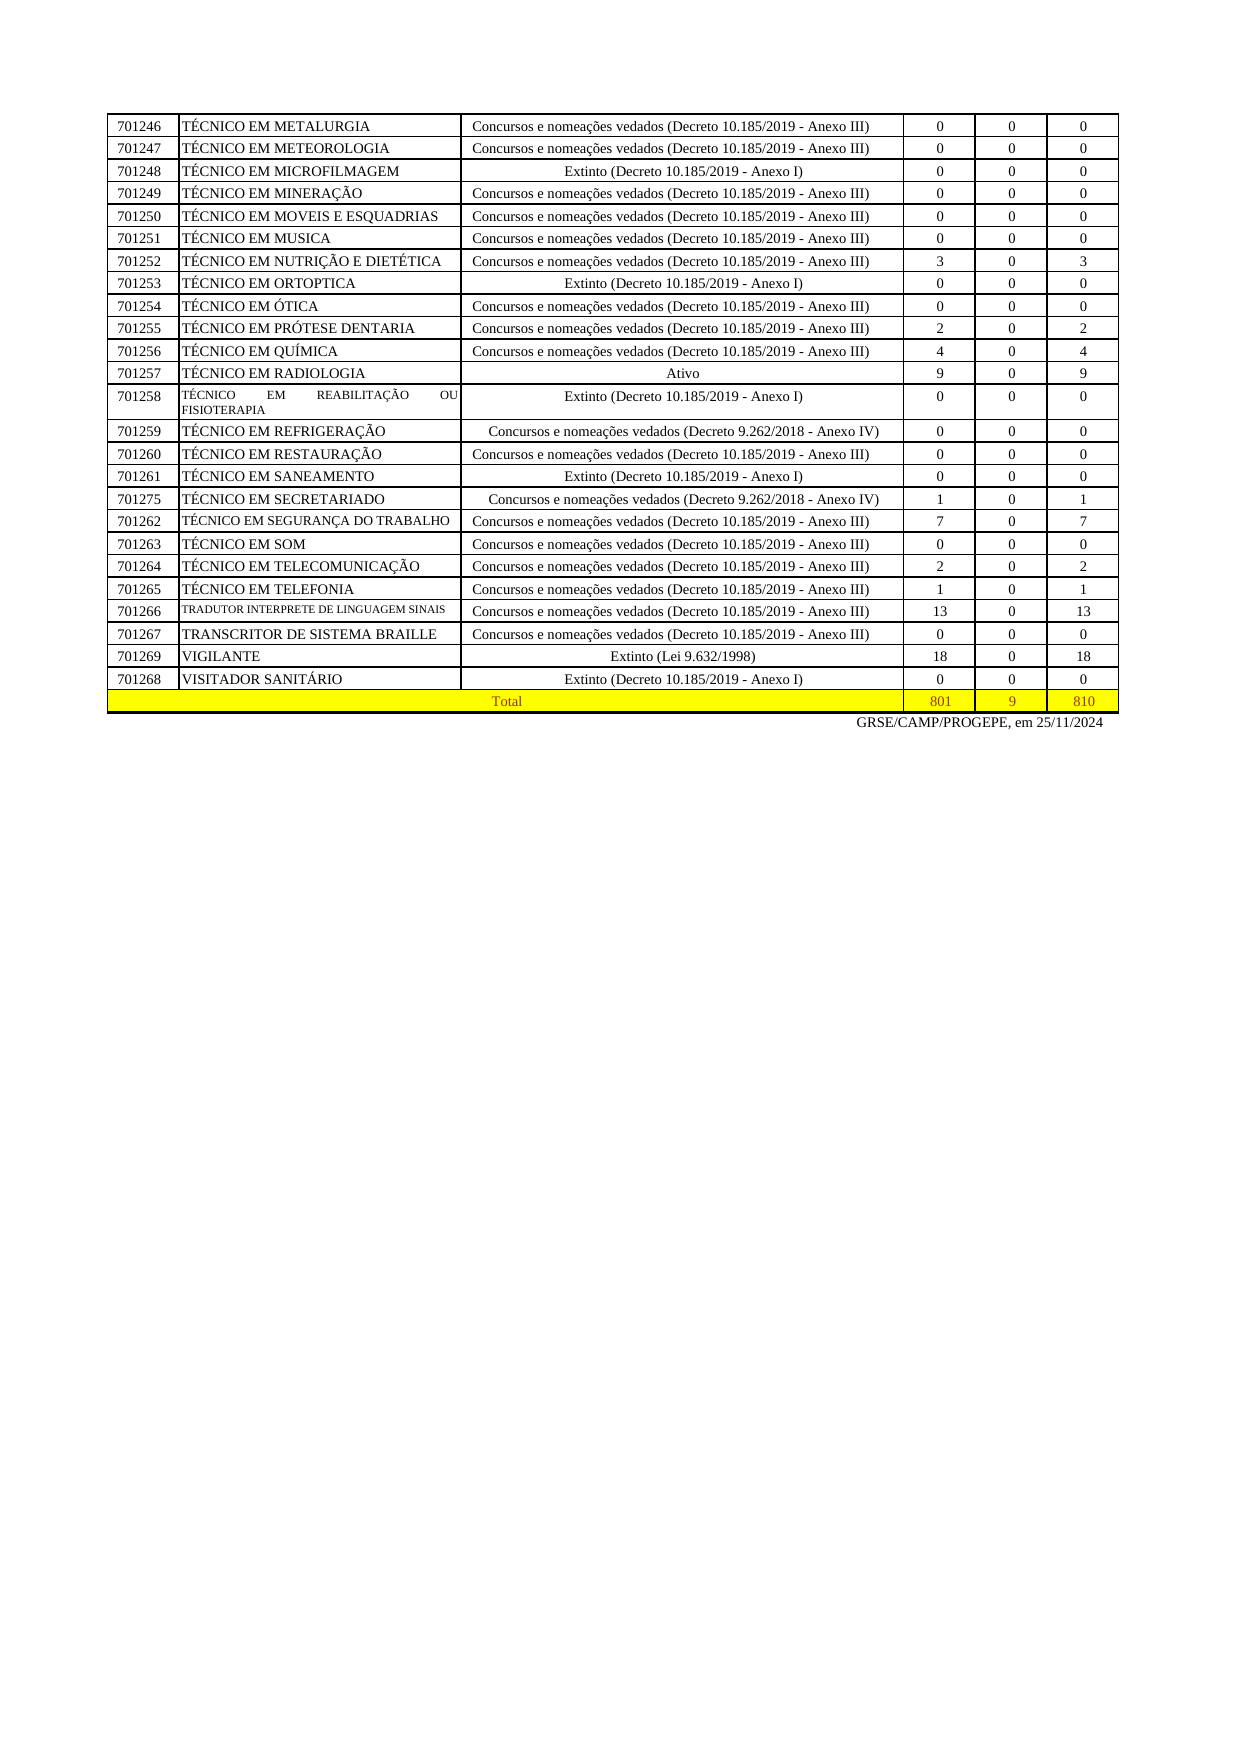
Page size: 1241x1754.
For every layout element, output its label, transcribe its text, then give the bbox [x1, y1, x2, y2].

table_cell [1119, 136, 1123, 158]
table_cell 0 [976, 578, 1046, 598]
table_cell Extinto (Decreto 10.185/2019 - Anexo I) [462, 272, 903, 293]
table_cell 0 [904, 272, 974, 293]
table_cell TÉCNICO EM PRÓTESE DENTARIA [180, 317, 460, 338]
table_cell Extinto (Decreto 10.185/2019 - Anexo I) [462, 465, 903, 486]
table_cell 701259 [108, 420, 178, 441]
table_cell TÉCNICO EM NUTRIÇÃO E DIETÉTICA [180, 250, 460, 271]
table_cell 0 [976, 623, 1046, 643]
table_cell TÉCNICO EM ÓTICA [180, 295, 460, 316]
table_cell TÉCNICO EM TELECOMUNICAÇÃO [180, 555, 460, 576]
table_cell Extinto (Decreto 10.185/2019 - Anexo I) [462, 668, 903, 688]
table_cell Concursos e nomeações vedados (Decreto 10.185/2019 - Anexo III) [462, 578, 903, 598]
table_cell 0 [1048, 272, 1118, 293]
table_cell 0 [1048, 443, 1118, 463]
table_cell 0 [976, 137, 1046, 158]
table_cell [1119, 666, 1123, 688]
table_cell Concursos e nomeações vedados (Decreto 10.185/2019 - Anexo III) [462, 137, 903, 158]
table_cell [1119, 644, 1123, 666]
table_cell [1119, 531, 1123, 553]
table_cell TÉCNICO EM MOVEIS E ESQUADRIAS [180, 205, 460, 226]
table_cell TÉCNICO EM MICROFILMAGEM [180, 160, 460, 181]
table_cell TÉCNICO EM SANEAMENTO [180, 465, 460, 486]
table_cell TÉCNICO EM SEGURANÇA DO TRABALHO [180, 510, 460, 531]
table_cell Concursos e nomeações vedados (Decreto 10.185/2019 - Anexo III) [462, 623, 903, 643]
table_cell Concursos e nomeações vedados (Decreto 10.185/2019 - Anexo III) [462, 317, 903, 338]
table_cell [1119, 158, 1123, 181]
table_cell 701246 [108, 115, 178, 136]
table_cell 0 [976, 385, 1046, 418]
table_cell 701261 [108, 465, 178, 486]
table_cell Concursos e nomeações vedados (Decreto 10.185/2019 - Anexo III) [462, 227, 903, 248]
table_cell 0 [976, 250, 1046, 271]
table_cell 9 [904, 362, 974, 383]
table_cell 0 [1048, 205, 1118, 226]
table_cell 0 [904, 160, 974, 181]
table_cell 0 [904, 420, 974, 441]
table_cell 701263 [108, 533, 178, 553]
table_cell [1119, 509, 1123, 531]
table_cell 701267 [108, 623, 178, 643]
table_cell [1119, 554, 1123, 576]
table_cell 1 [1048, 488, 1118, 508]
table_cell 0 [976, 533, 1046, 553]
table_cell 701255 [108, 317, 178, 338]
table_cell 0 [904, 623, 974, 643]
table_cell [1119, 383, 1123, 418]
table_cell 3 [904, 250, 974, 271]
table_cell 0 [1048, 227, 1118, 248]
table_cell Extinto (Lei 9.632/1998) [462, 645, 903, 666]
table_cell [1119, 293, 1123, 316]
table_cell 701251 [108, 227, 178, 248]
table_cell TÉCNICO EM MUSICA [180, 227, 460, 248]
table_cell 701266 [108, 600, 178, 621]
table_cell TÉCNICO EM SOM [180, 533, 460, 553]
table_cell 3 [1048, 250, 1118, 271]
table_cell 9 [1048, 362, 1118, 383]
table_cell 0 [976, 668, 1046, 688]
table_cell 18 [904, 645, 974, 666]
table_cell 0 [904, 443, 974, 463]
table_cell [1119, 226, 1123, 248]
table_cell 0 [1048, 668, 1118, 688]
table_cell Concursos e nomeações vedados (Decreto 10.185/2019 - Anexo III) [462, 250, 903, 271]
table_cell [1119, 203, 1123, 226]
table_cell 701247 [108, 137, 178, 158]
table_cell 0 [976, 115, 1046, 136]
table_cell 701264 [108, 555, 178, 576]
table_cell 701250 [108, 205, 178, 226]
table_cell 0 [1048, 137, 1118, 158]
table_cell 0 [904, 227, 974, 248]
table_cell Concursos e nomeações vedados (Decreto 10.185/2019 - Anexo III) [462, 295, 903, 316]
table_cell Concursos e nomeações vedados (Decreto 10.185/2019 - Anexo III) [462, 600, 903, 621]
table_cell 0 [1048, 160, 1118, 181]
table_cell Ativo [462, 362, 903, 383]
table_cell [1119, 271, 1123, 293]
table_cell Concursos e nomeações vedados (Decreto 10.185/2019 - Anexo III) [462, 115, 903, 136]
table_cell 701252 [108, 250, 178, 271]
table_cell TÉCNICO EM RADIOLOGIA [180, 362, 460, 383]
table_cell 2 [1048, 555, 1118, 576]
table_cell [1119, 689, 1123, 711]
table_cell 701275 [108, 488, 178, 508]
table_cell 0 [976, 465, 1046, 486]
table_cell Concursos e nomeações vedados (Decreto 10.185/2019 - Anexo III) [462, 205, 903, 226]
table_cell 0 [1048, 115, 1118, 136]
table_cell Concursos e nomeações vedados (Decreto 9.262/2018 - Anexo IV) [462, 488, 903, 508]
table_cell [1119, 181, 1123, 203]
table_cell 0 [976, 362, 1046, 383]
table_cell 701257 [108, 362, 178, 383]
table_cell 2 [904, 555, 974, 576]
table_cell Total [108, 690, 903, 711]
table_cell 0 [976, 340, 1046, 361]
table_cell 0 [976, 295, 1046, 316]
table_cell 0 [1048, 465, 1118, 486]
table_cell 0 [976, 227, 1046, 248]
table_cell 7 [1048, 510, 1118, 531]
table_cell TÉCNICO EM TELEFONIA [180, 578, 460, 598]
table_cell [1119, 486, 1123, 508]
table_cell 0 [904, 137, 974, 158]
table_cell 701269 [108, 645, 178, 666]
table_cell 0 [976, 443, 1046, 463]
table_cell 9 [976, 690, 1046, 711]
table_cell 810 [1048, 690, 1118, 711]
table_cell 701254 [108, 295, 178, 316]
table_cell Concursos e nomeações vedados (Decreto 9.262/2018 - Anexo IV) [462, 420, 903, 441]
table_cell Concursos e nomeações vedados (Decreto 10.185/2019 - Anexo III) [462, 555, 903, 576]
table_cell 0 [904, 295, 974, 316]
table_cell TÉCNICO EM METEOROLOGIA [180, 137, 460, 158]
table_cell 4 [904, 340, 974, 361]
table_cell TÉCNICO EM ORTOPTICA [180, 272, 460, 293]
table_cell Concursos e nomeações vedados (Decreto 10.185/2019 - Anexo III) [462, 340, 903, 361]
table_cell TÉCNICO EM RESTAURAÇÃO [180, 443, 460, 463]
table_cell 0 [904, 115, 974, 136]
table_cell 0 [904, 465, 974, 486]
table_cell Extinto (Decreto 10.185/2019 - Anexo I) [462, 160, 903, 181]
table_cell VIGILANTE [180, 645, 460, 666]
table_cell 0 [976, 420, 1046, 441]
table_cell 0 [1048, 385, 1118, 418]
table_cell TRADUTOR INTERPRETE DE LINGUAGEM SINAIS [180, 600, 460, 621]
table_cell 18 [1048, 645, 1118, 666]
table_cell 701265 [108, 578, 178, 598]
table_cell 0 [904, 182, 974, 203]
table_cell 701256 [108, 340, 178, 361]
table_cell 701253 [108, 272, 178, 293]
table_cell VISITADOR SANITÁRIO [180, 668, 460, 688]
table_cell 701258 [108, 385, 178, 418]
table_cell 13 [904, 600, 974, 621]
table_cell TÉCNICO EM MINERAÇÃO [180, 182, 460, 203]
table_cell 701268 [108, 668, 178, 688]
table_cell [1119, 464, 1123, 486]
table_cell 2 [904, 317, 974, 338]
table_cell [1119, 576, 1123, 598]
table_cell 701260 [108, 443, 178, 463]
table_cell 0 [976, 600, 1046, 621]
table_cell 0 [976, 645, 1046, 666]
table_cell 0 [1048, 623, 1118, 643]
table_cell 701248 [108, 160, 178, 181]
table_cell TÉCNICO EM REABILITAÇÃO OU FISIOTERAPIA [180, 385, 460, 418]
table_cell 0 [976, 272, 1046, 293]
table_cell Concursos e nomeações vedados (Decreto 10.185/2019 - Anexo III) [462, 443, 903, 463]
table_cell 4 [1048, 340, 1118, 361]
table_cell 0 [1048, 182, 1118, 203]
text GRSE/CAMP/PROGEPE, em 25/11/2024 [856, 714, 1120, 731]
table_cell [1119, 316, 1123, 338]
table_cell [1119, 248, 1123, 271]
table_cell 0 [976, 182, 1046, 203]
table_cell 1 [904, 488, 974, 508]
table_cell 0 [976, 205, 1046, 226]
table_cell [1119, 113, 1123, 136]
table_cell 1 [1048, 578, 1118, 598]
table_cell [1119, 621, 1123, 643]
table_cell 0 [904, 668, 974, 688]
table_cell Extinto (Decreto 10.185/2019 - Anexo I) [462, 385, 903, 418]
table_cell 0 [976, 510, 1046, 531]
table_cell 0 [904, 533, 974, 553]
table_cell TRANSCRITOR DE SISTEMA BRAILLE [180, 623, 460, 643]
table_cell Concursos e nomeações vedados (Decreto 10.185/2019 - Anexo III) [462, 510, 903, 531]
table_cell TÉCNICO EM METALURGIA [180, 115, 460, 136]
table_cell Concursos e nomeações vedados (Decreto 10.185/2019 - Anexo III) [462, 533, 903, 553]
table_cell 2 [1048, 317, 1118, 338]
table_cell 0 [904, 205, 974, 226]
table_cell TÉCNICO EM SECRETARIADO [180, 488, 460, 508]
table_cell 801 [904, 690, 974, 711]
table_cell TÉCNICO EM REFRIGERAÇÃO [180, 420, 460, 441]
table_cell 0 [976, 488, 1046, 508]
table_cell 13 [1048, 600, 1118, 621]
table_cell Concursos e nomeações vedados (Decreto 10.185/2019 - Anexo III) [462, 182, 903, 203]
table_cell [1119, 338, 1123, 361]
table_cell 0 [976, 160, 1046, 181]
table_cell 0 [1048, 533, 1118, 553]
table_cell TÉCNICO EM QUÍMICA [180, 340, 460, 361]
table_cell [1119, 441, 1123, 463]
table_cell 7 [904, 510, 974, 531]
table_cell [1119, 419, 1123, 441]
table_cell 0 [976, 555, 1046, 576]
table_cell 0 [1048, 295, 1118, 316]
table_cell [1119, 599, 1123, 621]
table_cell 701249 [108, 182, 178, 203]
table_cell 1 [904, 578, 974, 598]
table_cell 0 [976, 317, 1046, 338]
table_cell 0 [1048, 420, 1118, 441]
table_cell 701262 [108, 510, 178, 531]
table_cell 0 [904, 385, 974, 418]
table_cell [1119, 361, 1123, 383]
